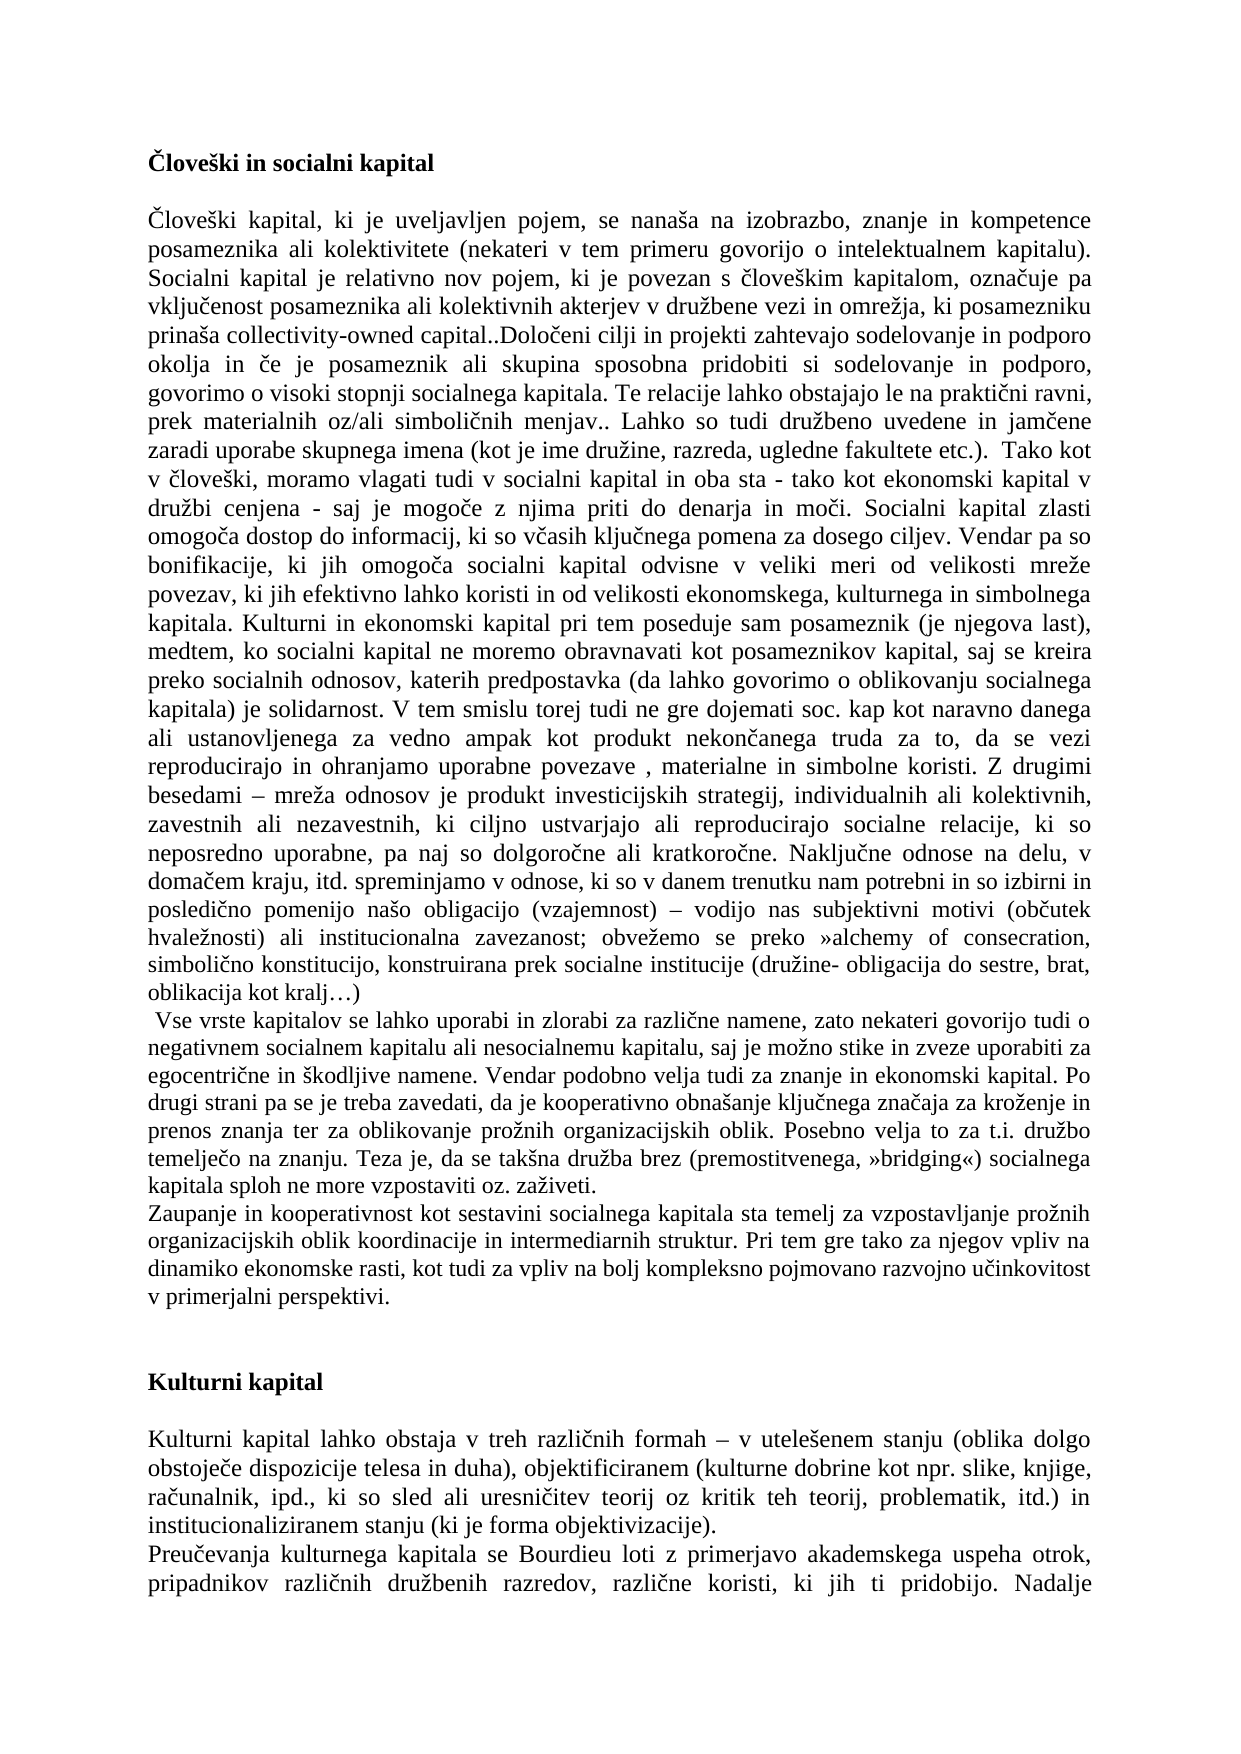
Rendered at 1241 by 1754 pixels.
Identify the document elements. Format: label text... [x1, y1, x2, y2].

text Človeški kapital, ki je uveljavljen pojem, se nanaša na izobrazbo, znanje in kompetence posameznika ali kolektivitete (nekateri v tem primeru govorijo o intelektualnem kapitalu). Socialni kapital je relativno nov pojem, ki je povezan s človeškim kapitalom, označuje pa vključenost posameznika ali kolektivnih akterjev v družbene vezi in omrežja, ki posamezniku prinaša collectivity-owned capital..Določeni cilji in projekti zahtevajo sodelovanje in podporo okolja in če je posameznik ali skupina sposobna pridobiti si sodelovanje in podporo, govorimo o visoki stopnji socialnega kapitala. Te relacije lahko obstajajo le na praktični ravni, prek materialnih oz/ali simboličnih menjav.. Lahko so tudi družbeno uvedene in jamčene zaradi uporabe skupnega imena (kot je ime družine, razreda, ugledne fakultete etc.). Tako kot v človeški, moramo vlagati tudi v socialni kapital in oba sta - tako kot ekonomski kapital v družbi cenjena - saj je mogoče z njima priti do denarja in moči. Socialni kapital zlasti omogoča dostop do informacij, ki so včasih ključnega pomena za dosego ciljev. Vendar pa so bonifikacije, ki jih omogoča socialni kapital odvisne v veliki meri od velikosti mreže povezav, ki jih efektivno lahko koristi in od velikosti ekonomskega, kulturnega in simbolnega kapitala. Kulturni in ekonomski kapital pri tem poseduje sam posameznik (je njegova last), medtem, ko socialni kapital ne moremo obravnavati kot posameznikov kapital, saj se kreira preko socialnih odnosov, katerih predpostavka (da lahko govorimo o oblikovanju socialnega kapitala) je solidarnost. V tem smislu torej tudi ne gre dojemati soc. kap kot naravno danega ali ustanovljenega za vedno ampak kot produkt nekončanega truda za to, da se vezi reproducirajo in ohranjamo uporabne povezave , materialne in simbolne koristi. Z drugimi besedami – mreža odnosov je produkt investicijskih strategij, individualnih ali kolektivnih, zavestnih ali nezavestnih, ki ciljno ustvarjajo ali reproducirajo socialne relacije, ki so neposredno uporabne, pa naj so dolgoročne ali kratkoročne. Naključne odnose na delu, v domačem kraju, itd. spreminjamo v odnose, ki so v danem trenutku nam potrebni in so izbirni in posledično pomenijo našo obligacijo (vzajemnost) – vodijo nas subjektivni motivi (občutek hvaležnosti) ali institucionalna zavezanost; obvežemo se preko »alchemy of consecration, simbolično konstitucijo, konstruirana prek socialne institucije (družine- obligacija do sestre, brat, oblikacija kot kralj…) [148, 205, 1092, 1006]
text Zaupanje in kooperativnost kot sestavini socialnega kapitala sta temelj za vzpostavljanje prožnih organizacijskih oblik koordinacije in intermediarnih struktur. Pri tem gre tako za njegov vpliv na dinamiko ekonomske rasti, kot tudi za vpliv na bolj kompleksno pojmovano razvojno učinkovitost v primerjalni perspektivi. [148, 1199, 1092, 1309]
text Preučevanja kulturnega kapitala se Bourdieu loti z primerjavo akademskega uspeha otrok, pripadnikov različnih družbenih razredov, različne koristi, ki jih ti pridobijo. Nadalje [148, 1539, 1092, 1597]
text Vse vrste kapitalov se lahko uporabi in zlorabi za različne namene, zato nekateri govorijo tudi o negativnem socialnem kapitalu ali nesocialnemu kapitalu, saj je možno stike in zveze uporabiti za egocentrične in škodljive namene. Vendar podobno velja tudi za znanje in ekonomski kapital. Po drugi strani pa se je treba zavedati, da je kooperativno obnašanje ključnega značaja za kroženje in prenos znanja ter za oblikovanje prožnih organizacijskih oblik. Posebno velja to za t.i. družbo temelječo na znanju. Teza je, da se takšna družba brez (premostitvenega, »bridging«) socialnega kapitala sploh ne more vzpostaviti oz. zaživeti. [148, 1006, 1092, 1199]
text Kulturni kapital [148, 1367, 1092, 1396]
text Človeški in socialni kapital [148, 148, 1092, 176]
text Kulturni kapital lahko obstaja v treh različnih formah – v utelešenem stanju (oblika dolgo obstoječe dispozicije telesa in duha), objektificiranem (kulturne dobrine kot npr. slike, knjige, računalnik, ipd., ki so sled ali uresničitev teorij oz kritik teh teorij, problematik, itd.) in institucionaliziranem stanju (ki je forma objektivizacije). [148, 1424, 1092, 1539]
